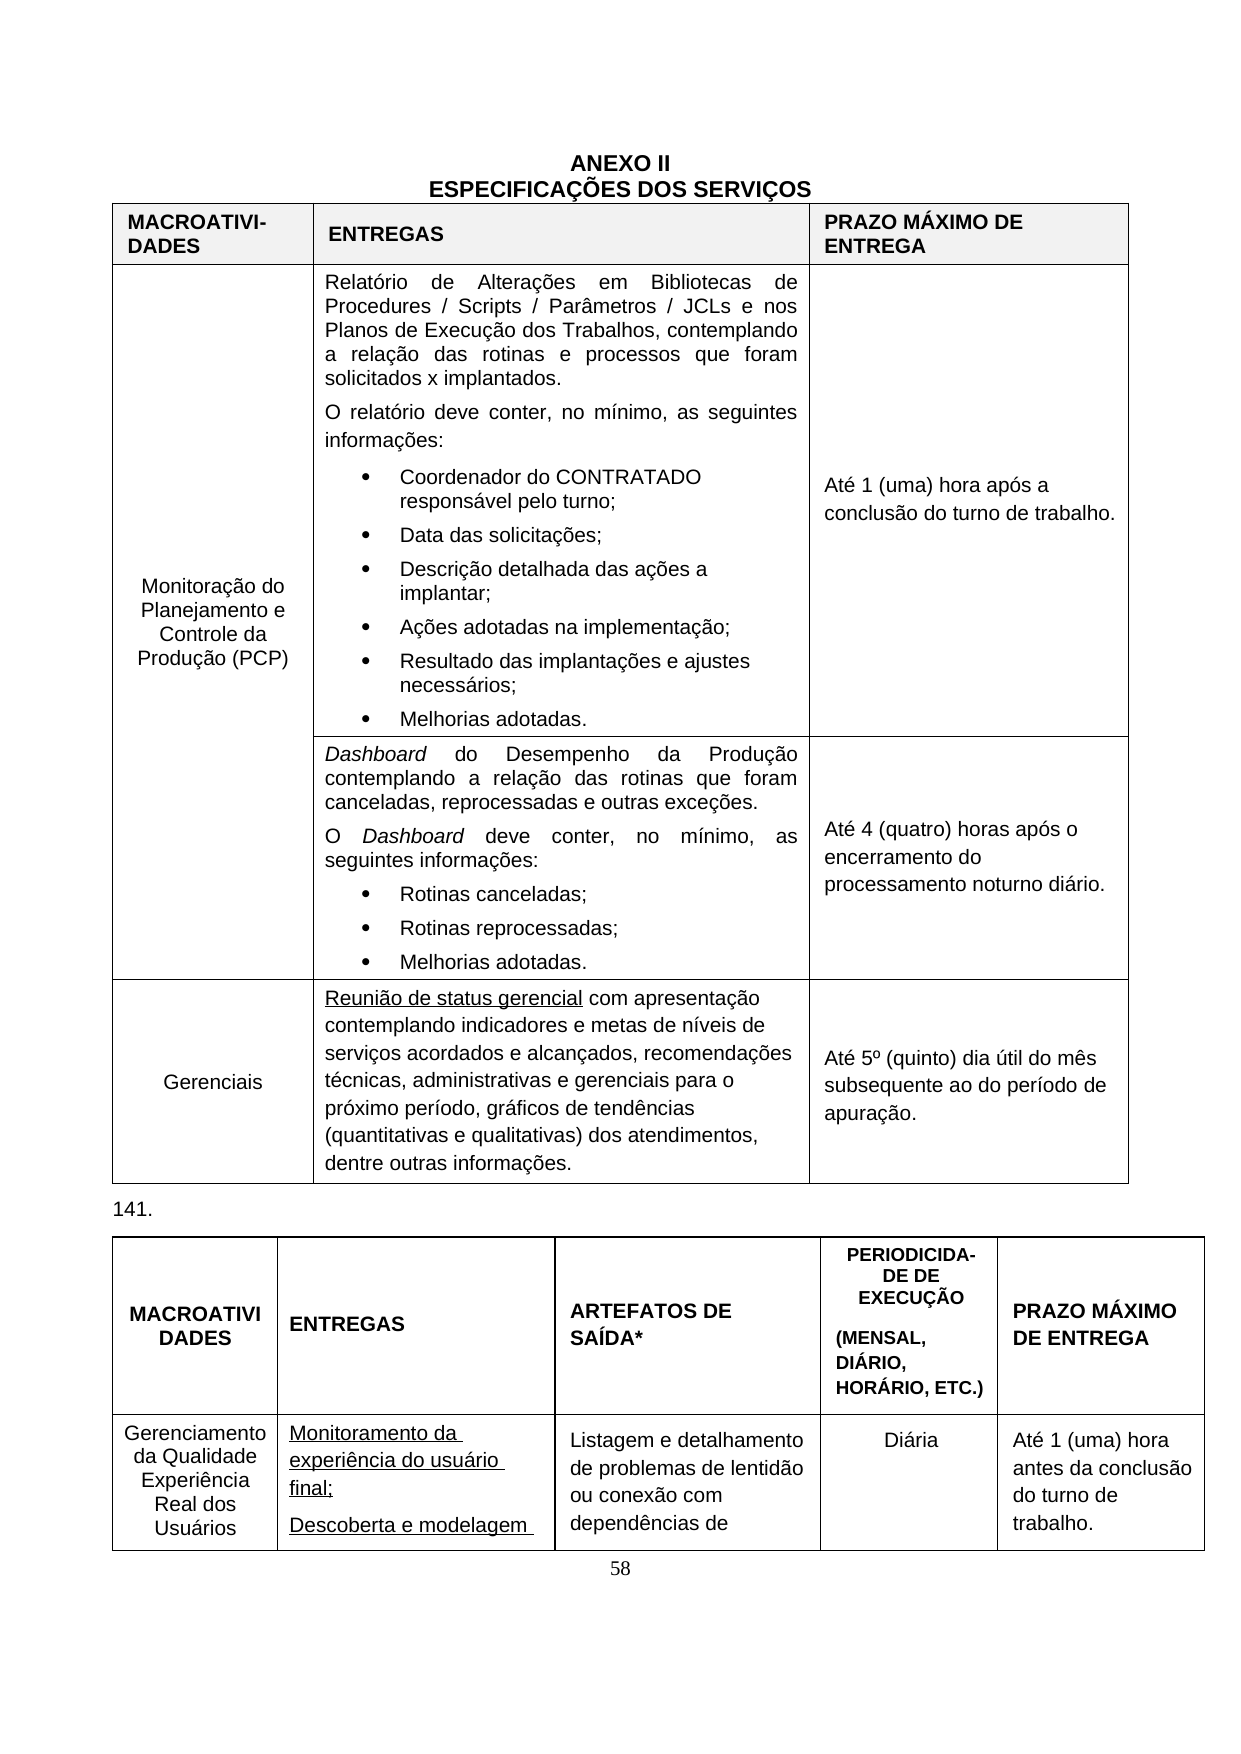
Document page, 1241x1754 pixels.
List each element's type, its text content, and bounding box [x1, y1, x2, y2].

table_header PERIODICIDA-DE DE EXECUÇÃO (MENSAL, DIÁRIO, HORÁRIO, ETC.) [821, 1238, 997, 1414]
table_header ENTREGAS [278, 1238, 554, 1414]
table_cell Até 5º (quinto) dia útil do mês subsequente ao do período de apuração. [810, 980, 1128, 1183]
table_cell Relatório de Alterações em Bibliotecas de Procedures / Scripts / Parâmetros / JCLs e nos Planos de Execução dos Trabalhos, contemplando a relação das rotinas e processos que foram solicitados x implantados. O relatório deve conter, no mínimo, as seguintes informações: Coordenador do CONTRATADO responsável pelo turno; Data das solicitações; Descrição detalhada das ações a implantar; Ações adotadas na implementação; Resultado das implantações e ajustes necessários; Melhorias adotadas. [314, 265, 809, 736]
table_cell Até 1 (uma) hora antes da conclusão do turno de trabalho. [998, 1415, 1204, 1550]
table_header PRAZO MÁXIMO DE ENTREGA [998, 1238, 1204, 1414]
table_header ARTEFATOS DE SAÍDA* [556, 1238, 820, 1414]
table_cell Gerenciais [113, 980, 313, 1183]
table_cell Até 4 (quatro) horas após o encerramento do processamento noturno diário. [810, 737, 1128, 979]
table_header MACROATIVIDADES [113, 1238, 277, 1414]
table_header PRAZO MÁXIMO DE ENTREGA [810, 204, 1128, 264]
table_cell Monitoramento da experiência do usuário final; Descoberta e modelagem [278, 1415, 554, 1550]
table_cell Listagem e detalhamento de problemas de lentidão ou conexão com dependências de [556, 1415, 820, 1550]
table_cell Diária [821, 1415, 997, 1550]
table_header MACROATIVI-DADES [113, 204, 313, 264]
table_cell Monitoração do Planejamento e Controle da Produção (PCP) [113, 265, 313, 979]
table_header ENTREGAS [314, 204, 809, 264]
table_cell Dashboard do Desempenho da Produção contemplando a relação das rotinas que foram canceladas, reprocessadas e outras exceções. O Dashboard deve conter, no mínimo, as seguintes informações: Rotinas canceladas; Rotinas reprocessadas; Melhorias adotadas. [314, 737, 809, 979]
table_cell Gerenciamento da Qualidade Experiência Real dos Usuários [113, 1415, 277, 1550]
table_cell Reunião de status gerencial com apresentação contemplando indicadores e metas de níveis de serviços acordados e alcançados, recomendações técnicas, administrativas e gerenciais para o próximo período, gráficos de tendências (quantitativas e qualitativas) dos atendimentos, dentre outras informações. [314, 980, 809, 1183]
table_cell Até 1 (uma) hora após a conclusão do turno de trabalho. [810, 265, 1128, 736]
